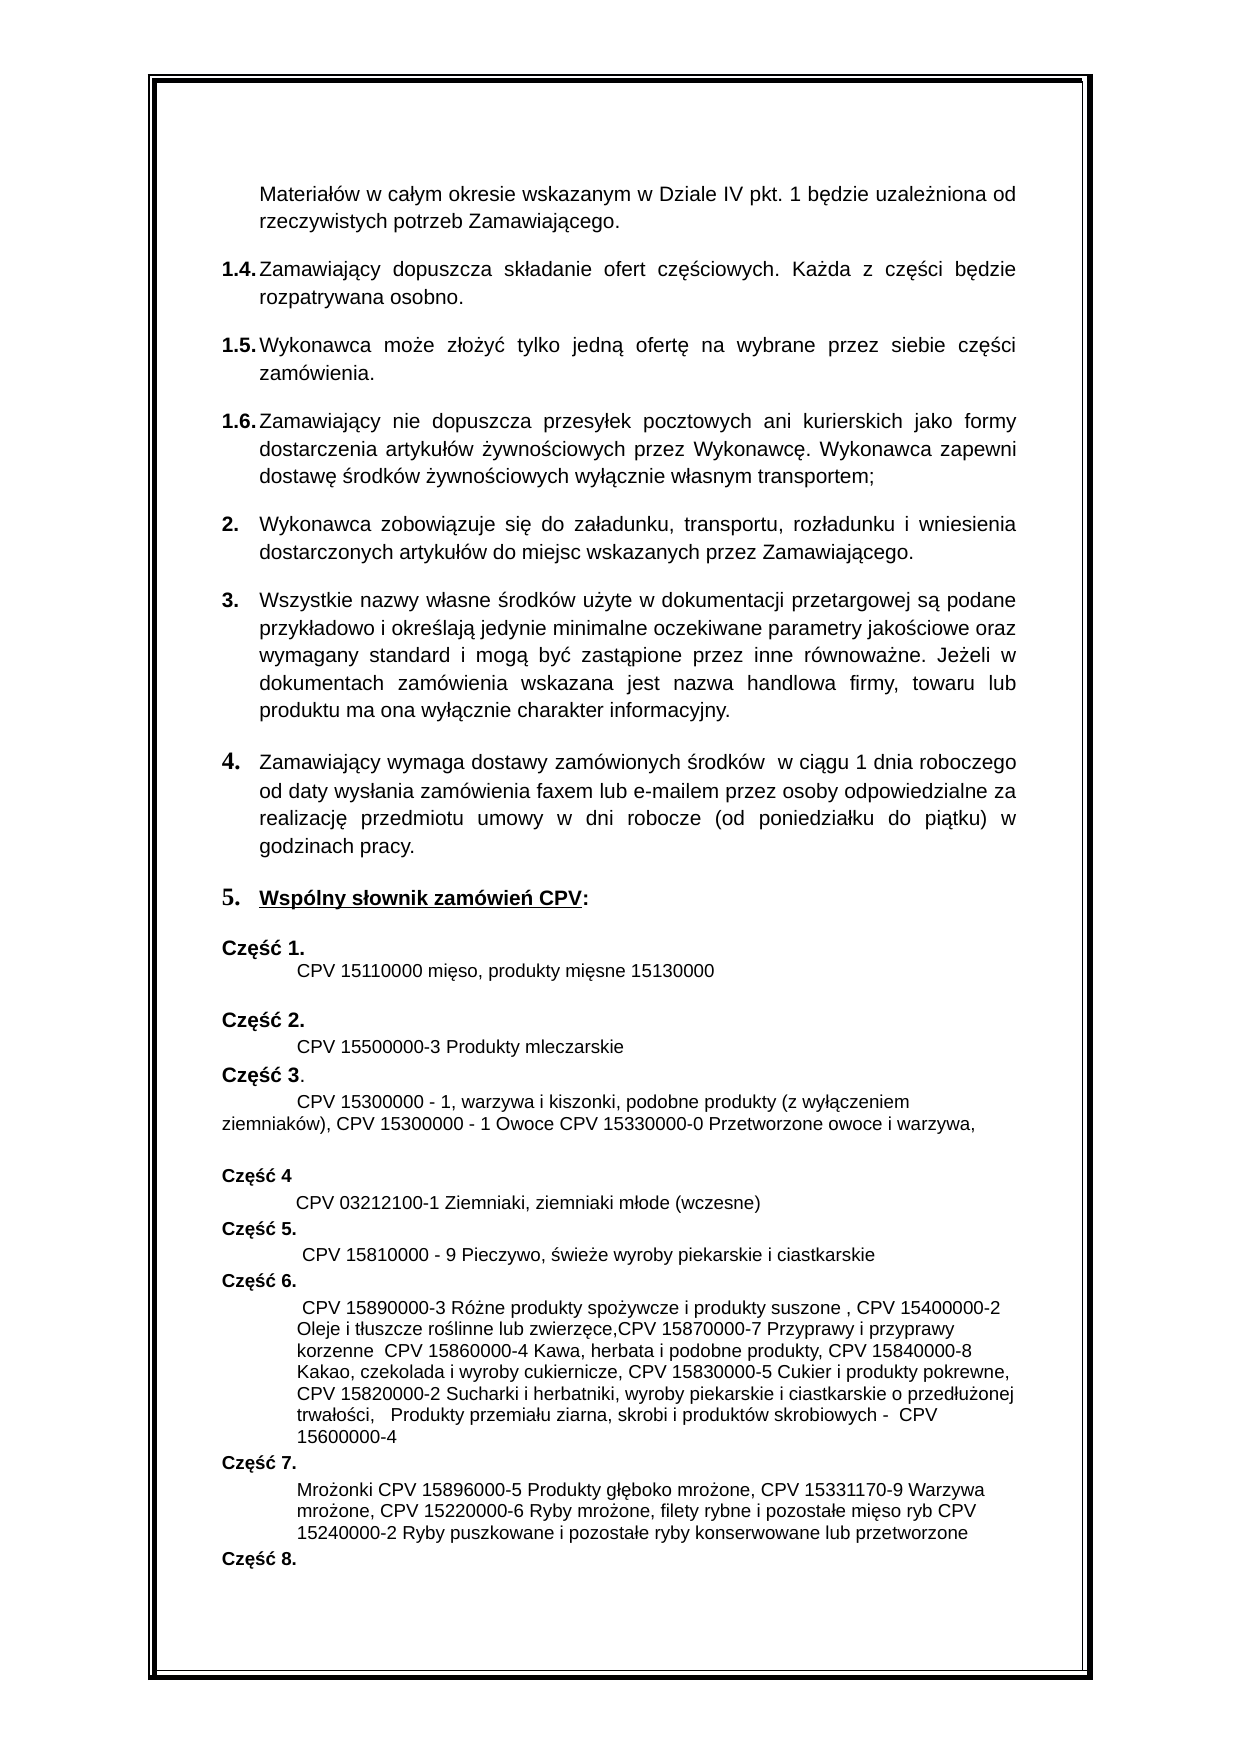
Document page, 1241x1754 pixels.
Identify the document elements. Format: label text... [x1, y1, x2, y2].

text CPV 15110000 mięso, produkty mięsne 15130000 [222, 960, 1017, 981]
list Mrożonki CPV 15896000-5 Produkty głęboko mrożone, CPV 15331170-9 Warzywa mrożone, CPV 15220000-6 Ryby mrożone, filety rybne i pozostałe mięso ryb CPV 15240000-2 Ryby puszkowane i pozostałe ryby konserwowane lub przetworzone [297, 1478, 1017, 1543]
list Zamawiający wymaga dostawy zamówionych środków w ciągu 1 dnia roboczego od daty wysłania zamówienia faxem lub e-mailem przez osoby odpowiedzialne za realizację przedmiotu umowy w dni robocze (od poniedziałku do piątku) w godzinach pracy. [222, 746, 1017, 858]
list CPV 03212100-1 Ziemniaki, ziemniaki młode (wczesne) [296, 1191, 1017, 1213]
text Część 2. [222, 1008, 1017, 1032]
list Część 6. [222, 1270, 1017, 1292]
list Część 8. [222, 1548, 1017, 1569]
list Wspólny słownik zamówień CPV: [222, 882, 1017, 911]
list Wykonawca zobowiązuje się do załadunku, transportu, rozładunku i wniesienia dostarczonych artykułów do miejsc wskazanych przez Zamawiającego. [222, 512, 1017, 564]
text Część 3. [222, 1062, 1017, 1086]
list Część 7. [222, 1452, 1017, 1474]
list Wykonawca może złożyć tylko jedną ofertę na wybrane przez siebie części zamówienia. [222, 333, 1017, 384]
list Materiałów w całym okresie wskazanym w Dziale IV pkt. 1 będzie uzależniona od rzeczywistych potrzeb Zamawiającego. [222, 181, 1017, 233]
text Część 4 [222, 1165, 1017, 1187]
text CPV 15300000 - 1, warzywa i kiszonki, podobne produkty (z wyłączeniem ziemniaków), CPV 15300000 - 1 Owoce CPV 15330000-0 Przetworzone owoce i warzywa, [222, 1091, 1017, 1134]
list CPV 15890000-3 Różne produkty spożywcze i produkty suszone , CPV 15400000-2 Oleje i tłuszcze roślinne lub zwierzęce,CPV 15870000-7 Przyprawy i przyprawy korzenne CPV 15860000-4 Kawa, herbata i podobne produkty, CPV 15840000-8 Kakao, czekolada i wyroby cukiernicze, CPV 15830000-5 Cukier i produkty pokrewne, CPV 15820000-2 Sucharki i herbatniki, wyroby piekarskie i ciastkarskie o przedłużonej trwałości, Produkty przemiału ziarna, skrobi i produktów skrobiowych - CPV 15600000-4 [297, 1296, 1017, 1447]
list Zamawiający nie dopuszcza przesyłek pocztowych ani kurierskich jako formy dostarczenia artykułów żywnościowych przez Wykonawcę. Wykonawca zapewni dostawę środków żywnościowych wyłącznie własnym transportem; [222, 409, 1017, 488]
list CPV 15810000 - 9 Pieczywo, świeże wyroby piekarskie i ciastkarskie [297, 1244, 1017, 1266]
text Część 1. [222, 936, 1017, 960]
list Wszystkie nazwy własne środków użyte w dokumentacji przetargowej są podane przykładowo i określają jedynie minimalne oczekiwane parametry jakościowe oraz wymagany standard i mogą być zastąpione przez inne równoważne. Jeżeli w dokumentach zamówienia wskazana jest nazwa handlowa firmy, towaru lub produktu ma ona wyłącznie charakter informacyjny. [222, 588, 1017, 722]
list Zamawiający dopuszcza składanie ofert częściowych. Każda z części będzie rozpatrywana osobno. [222, 257, 1017, 309]
list CPV 15500000-3 Produkty mleczarskie [297, 1036, 1017, 1058]
text Część 5. [222, 1218, 1017, 1239]
